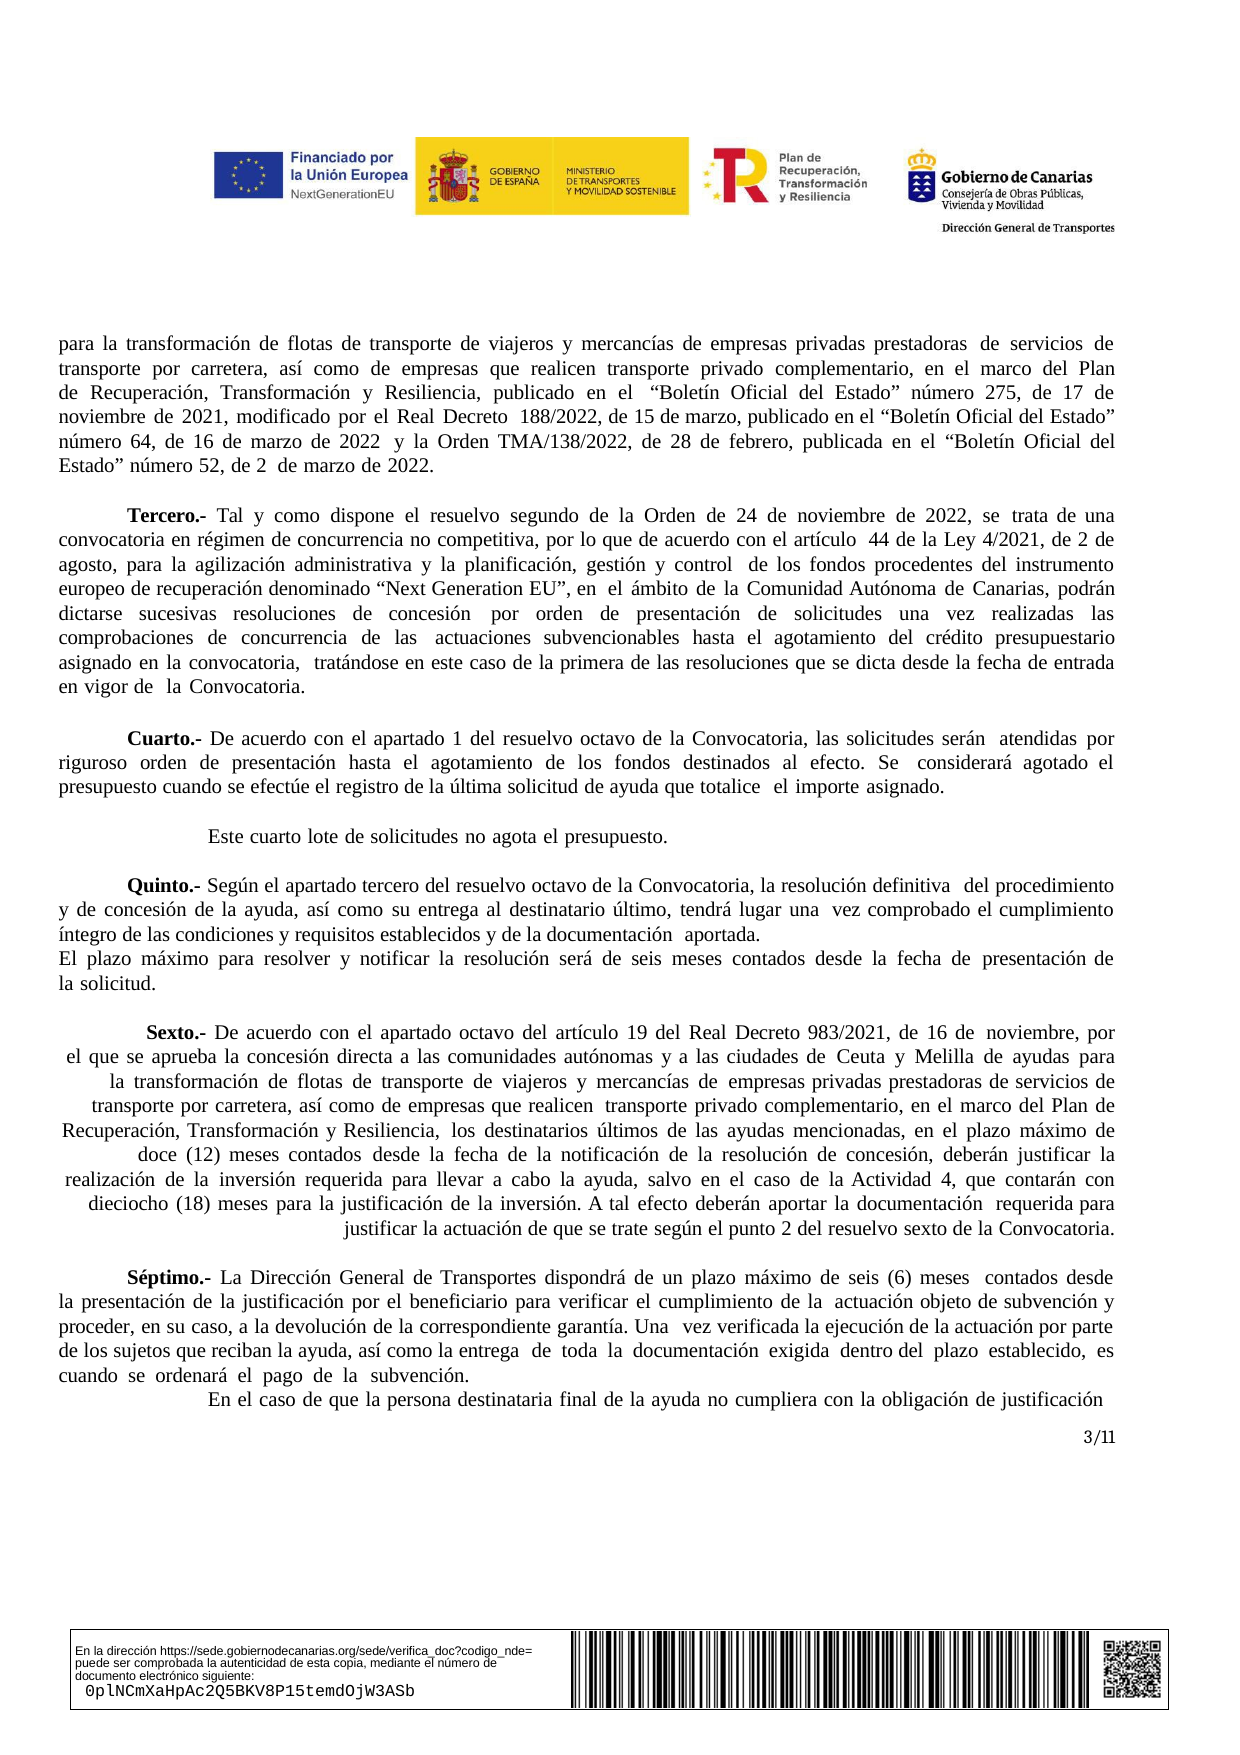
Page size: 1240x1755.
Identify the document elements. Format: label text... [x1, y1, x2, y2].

text Séptimo.- La Dirección General de Transportes dispondrá de un plazo máximo de seis (6) meses contados desde la presentación de la justificación por el beneficiario para verificar el cumplimiento de la actuación objeto de subvención y proceder, en su caso, a la devolución de la correspondiente garantía. Una vez verificada la ejecución de la actuación por parte de los sujetos que reciban la ayuda, así como la entrega de toda la documentación exigida dentro del plazo establecido, es cuando se ordenará el pago de la subvención. [58, 1264, 1114, 1387]
text En el caso de que la persona destinataria final de la ayuda no cumpliera con la obligación de justificación [208, 1387, 1181, 1411]
text Tercero.- Tal y como dispone el resuelvo segundo de la Orden de 24 de noviembre de 2022, se trata de una convocatoria en régimen de concurrencia no competitiva, por lo que de acuerdo con el artículo 44 de la Ley 4/2021, de 2 de agosto, para la agilización administrativa y la planificación, gestión y control de los fondos procedentes del instrumento europeo de recuperación denominado “Next Generation EU”, en el ámbito de la Comunidad Autónoma de Canarias, podrán dictarse sucesivas resoluciones de concesión por orden de presentación de solicitudes una vez realizadas las comprobaciones de concurrencia de las actuaciones subvencionables hasta el agotamiento del crédito presupuestario asignado en la convocatoria, tratándose en este caso de la primera de las resoluciones que se dicta desde la fecha de entrada en vigor de la Convocatoria. [58, 503, 1115, 698]
text Quinto.- Según el apartado tercero del resuelvo octavo de la Convocatoria, la resolución definitiva del procedimiento y de concesión de la ayuda, así como su entrega al destinatario último, tendrá lugar una vez comprobado el cumplimiento íntegro de las condiciones y requisitos establecidos y de la documentación aportada. [58, 873, 1115, 946]
text Este cuarto lote de solicitudes no agota el presupuesto. [208, 824, 1181, 848]
text 3/11 [58, 1427, 1115, 1448]
text para la transformación de flotas de transporte de viajeros y mercancías de empresas privadas prestadoras de servicios de transporte por carretera, así como de empresas que realicen transporte privado complementario, en el marco del Plan de Recuperación, Transformación y Resiliencia, publicado en el “Boletín Oficial del Estado” número 275, de 17 de noviembre de 2021, modificado por el Real Decreto 188/2022, de 15 de marzo, publicado en el “Boletín Oficial del Estado” número 64, de 16 de marzo de 2022 y la Orden TMA/138/2022, de 28 de febrero, publicada en el “Boletín Oficial del Estado” número 52, de 2 de marzo de 2022. [58, 331, 1115, 477]
text El plazo máximo para resolver y notificar la resolución será de seis meses contados desde la fecha de presentación de la solicitud. [58, 946, 1115, 994]
text Sexto.- De acuerdo con el apartado octavo del artículo 19 del Real Decreto 983/2021, de 16 de noviembre, por el que se aprueba la concesión directa a las comunidades autónomas y a las ciudades de Ceuta y Melilla de ayudas para la transformación de flotas de transporte de viajeros y mercancías de empresas privadas prestadoras de servicios de transporte por carretera, así como de empresas que realicen transporte privado complementario, en el marco del Plan de Recuperación, Transformación y Resiliencia, los destinatarios últimos de las ayudas mencionadas, en el plazo máximo de doce (12) meses contados desde la fecha de la notificación de la resolución de concesión, deberán justificar la realización de la inversión requerida para llevar a cabo la ayuda, salvo en el caso de la Actividad 4, que contarán con dieciocho (18) meses para la justificación de la inversión. A tal efecto deberán aportar la documentación requerida para justificar la actuación de que se trate según el punto 2 del resuelvo sexto de la Convocatoria. [58, 1019, 1115, 1239]
text Cuarto.- De acuerdo con el apartado 1 del resuelvo octavo de la Convocatoria, las solicitudes serán atendidas por riguroso orden de presentación hasta el agotamiento de los fondos destinados al efecto. Se considerará agotado el presupuesto cuando se efectúe el registro de la última solicitud de ayuda que totalice el importe asignado. [58, 726, 1115, 798]
